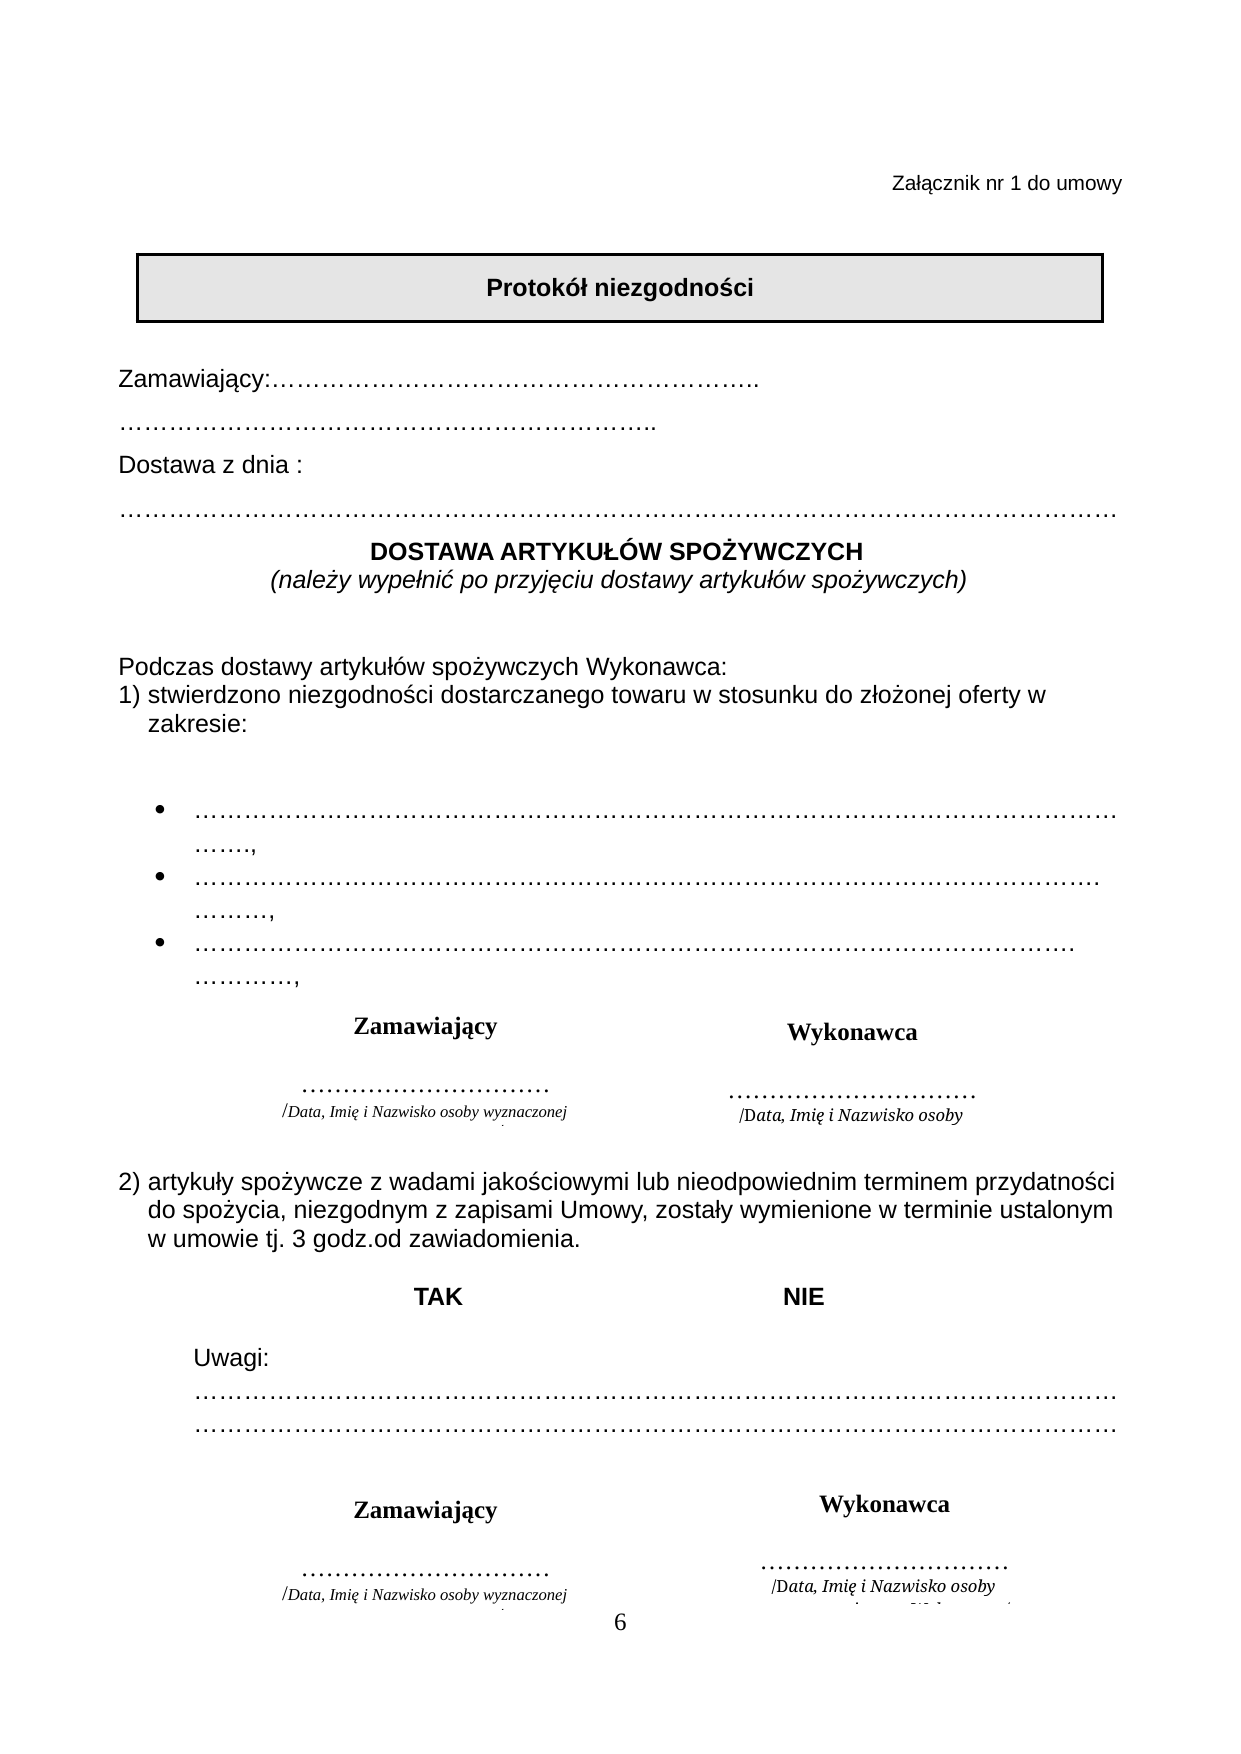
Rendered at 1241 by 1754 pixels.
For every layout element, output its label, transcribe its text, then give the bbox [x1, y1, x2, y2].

text ………………………… [280, 1553, 571, 1581]
list ……………………………………………………………………………………………….………, [156, 862, 1122, 923]
table_header Protokół niezgodności [139, 256, 1101, 320]
text Wykonawca [730, 1489, 1039, 1517]
text Zamawiający:…………………………………………………..……………………………………………………….. [118, 364, 1122, 436]
text /Data, Imię i Nazwisko osoby wyznaczonej przez Wykonawcę/ [730, 1575, 1039, 1604]
text Załącznik nr 1 do umowy [118, 171, 1122, 195]
text Podczas dostawy artykułów spożywczych Wykonawca: [118, 652, 1122, 681]
text (należy wypełnić po przyjęciu dostawy artykułów spożywczych) [118, 566, 1122, 594]
text Dostawa z dnia : ………………………………………………………………………………………………………… [118, 451, 1122, 522]
text /Data, Imię i Nazwisko osoby wyznaczonej przez Zamawiającego/ [280, 1581, 571, 1609]
list stwierdzono niezgodności dostarczanego towaru w stosunku do złożonej oferty w zakresie: [118, 681, 1122, 738]
text ………………………… [730, 1546, 1039, 1575]
text DOSTAWA ARTYKUŁÓW SPOŻYWCZYCH [118, 537, 1122, 566]
list …………………………………………………………………………………………….…………, [156, 928, 1122, 990]
text ………………………… [704, 1075, 1000, 1103]
text Zamawiający [280, 1011, 571, 1040]
text Zamawiający [280, 1495, 571, 1524]
text Uwagi: ………………………………………………………………………………………………… [193, 1343, 1122, 1405]
text ………………………………………………………………………………………………… [193, 1409, 1122, 1438]
text ………………………… [280, 1069, 571, 1097]
text TAK NIE [118, 1281, 1122, 1310]
text /Data, Imię i Nazwisko osoby wyznaczonej przez Zamawiającego/ [280, 1097, 571, 1125]
list artykuły spożywcze z wadami jakościowymi lub nieodpowiednim terminem przydatności do spożycia, niezgodnym z zapisami Umowy, zostały wymienione w terminie ustalonym w umowie tj. 3 godz.od zawiadomienia. [118, 1166, 1122, 1253]
text Wykonawca [704, 1017, 1000, 1046]
list ………………………………………………………………………………………………………., [156, 796, 1122, 857]
text /Data, Imię i Nazwisko osoby wyznaczonej przez Wykonawcę/ [704, 1103, 1000, 1126]
